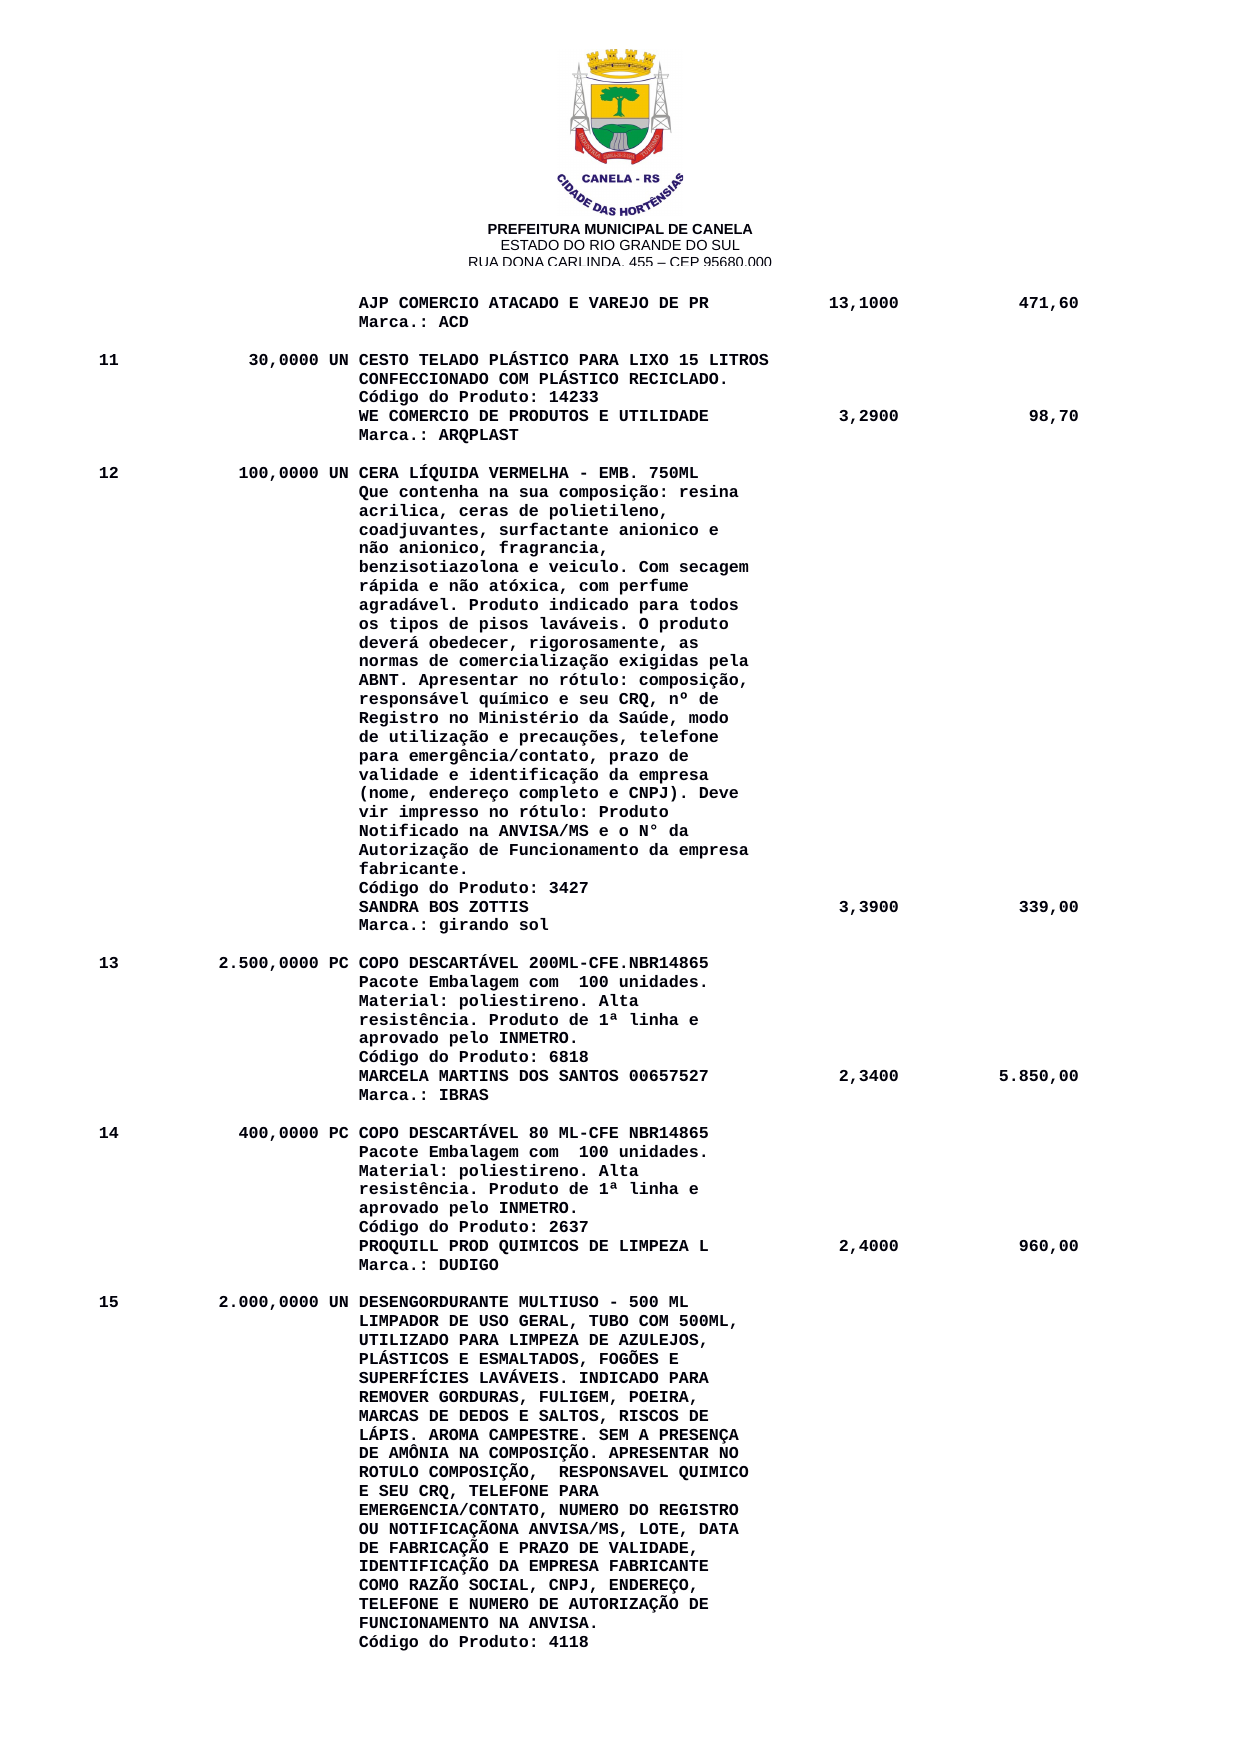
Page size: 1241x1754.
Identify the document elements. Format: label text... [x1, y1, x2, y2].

picture [557, 49, 684, 216]
text AJP COMERCIO ATACADO E VAREJO DE PR 13,1000 471,60 Marca.: ACD 11 30,0000 UN CESTO TELADO PLÁSTICO PARA LIXO 15 LITROS CONFECCIONADO COM PLÁSTICO RECICLADO. Código do Produto: 14233 WE COMERCIO DE PRODUTOS E UTILIDADE 3,2900 98,70 Marca.: ARQPLAST 12 100,0000 UN CERA LÍQUIDA VERMELHA - EMB. 750ML Que contenha na sua composição: resina acrilica, ceras de polietileno, coadjuvantes, surfactante anionico e não anionico, fragrancia, benzisotiazolona e veiculo. Com secagem rápida e não atóxica, com perfume agradável. Produto indicado para todos os tipos de pisos laváveis. O produto deverá obedecer, rigorosamente, as normas de comercialização exigidas pela ABNT. Apresentar no rótulo: composição, responsável químico e seu CRQ, nº de Registro no Ministério da Saúde, modo de utilização e precauções, telefone para emergência/contato, prazo de validade e identificação da empresa (nome, endereço completo e CNPJ). Deve vir impresso no rótulo: Produto Notificado na ANVISA/MS e o N° da Autorização de Funcionamento da empresa fabricante. Código do Produto: 3427 SANDRA BOS ZOTTIS 3,3900 339,00 Marca.: girando sol 13 2.500,0000 PC COPO DESCARTÁVEL 200ML-CFE.NBR14865 Pacote Embalagem com 100 unidades. Material: poliestireno. Alta resistência. Produto de 1ª linha e aprovado pelo INMETRO. Código do Produto: 6818 MARCELA MARTINS DOS SANTOS 00657527 2,3400 5.850,00 Marca.: IBRAS 14 400,0000 PC COPO DESCARTÁVEL 80 ML-CFE NBR14865 Pacote Embalagem com 100 unidades. Material: poliestireno. Alta resistência. Produto de 1ª linha e aprovado pelo INMETRO. Código do Produto: 2637 PROQUILL PROD QUIMICOS DE LIMPEZA L 2,4000 960,00 Marca.: DUDIGO 15 2.000,0000 UN DESENGORDURANTE MULTIUSO - 500 ML LIMPADOR DE USO GERAL, TUBO COM 500ML, UTILIZADO PARA LIMPEZA DE AZULEJOS, PLÁSTICOS E ESMALTADOS, FOGÕES E SUPERFÍCIES LAVÁVEIS. INDICADO PARA REMOVER GORDURAS, FULIGEM, POEIRA, MARCAS DE DEDOS E SALTOS, RISCOS DE LÁPIS. AROMA CAMPESTRE. SEM A PRESENÇA DE AMÔNIA NA COMPOSIÇÃO. APRESENTAR NO ROTULO COMPOSIÇÃO, RESPONSAVEL QUIMICO E SEU CRQ, TELEFONE PARA EMERGENCIA/CONTATO, NUMERO DO REGISTRO OU NOTIFICAÇÃONA ANVISA/MS, LOTE, DATA DE FABRICAÇÃO E PRAZO DE VALIDADE, IDENTIFICAÇÃO DA EMPRESA FABRICANTE COMO RAZÃO SOCIAL, CNPJ, ENDEREÇO, TELEFONE E NUMERO DE AUTORIZAÇÃO DE FUNCIONAMENTO NA ANVISA. Código do Produto: 4118 [88, 295, 1152, 1652]
